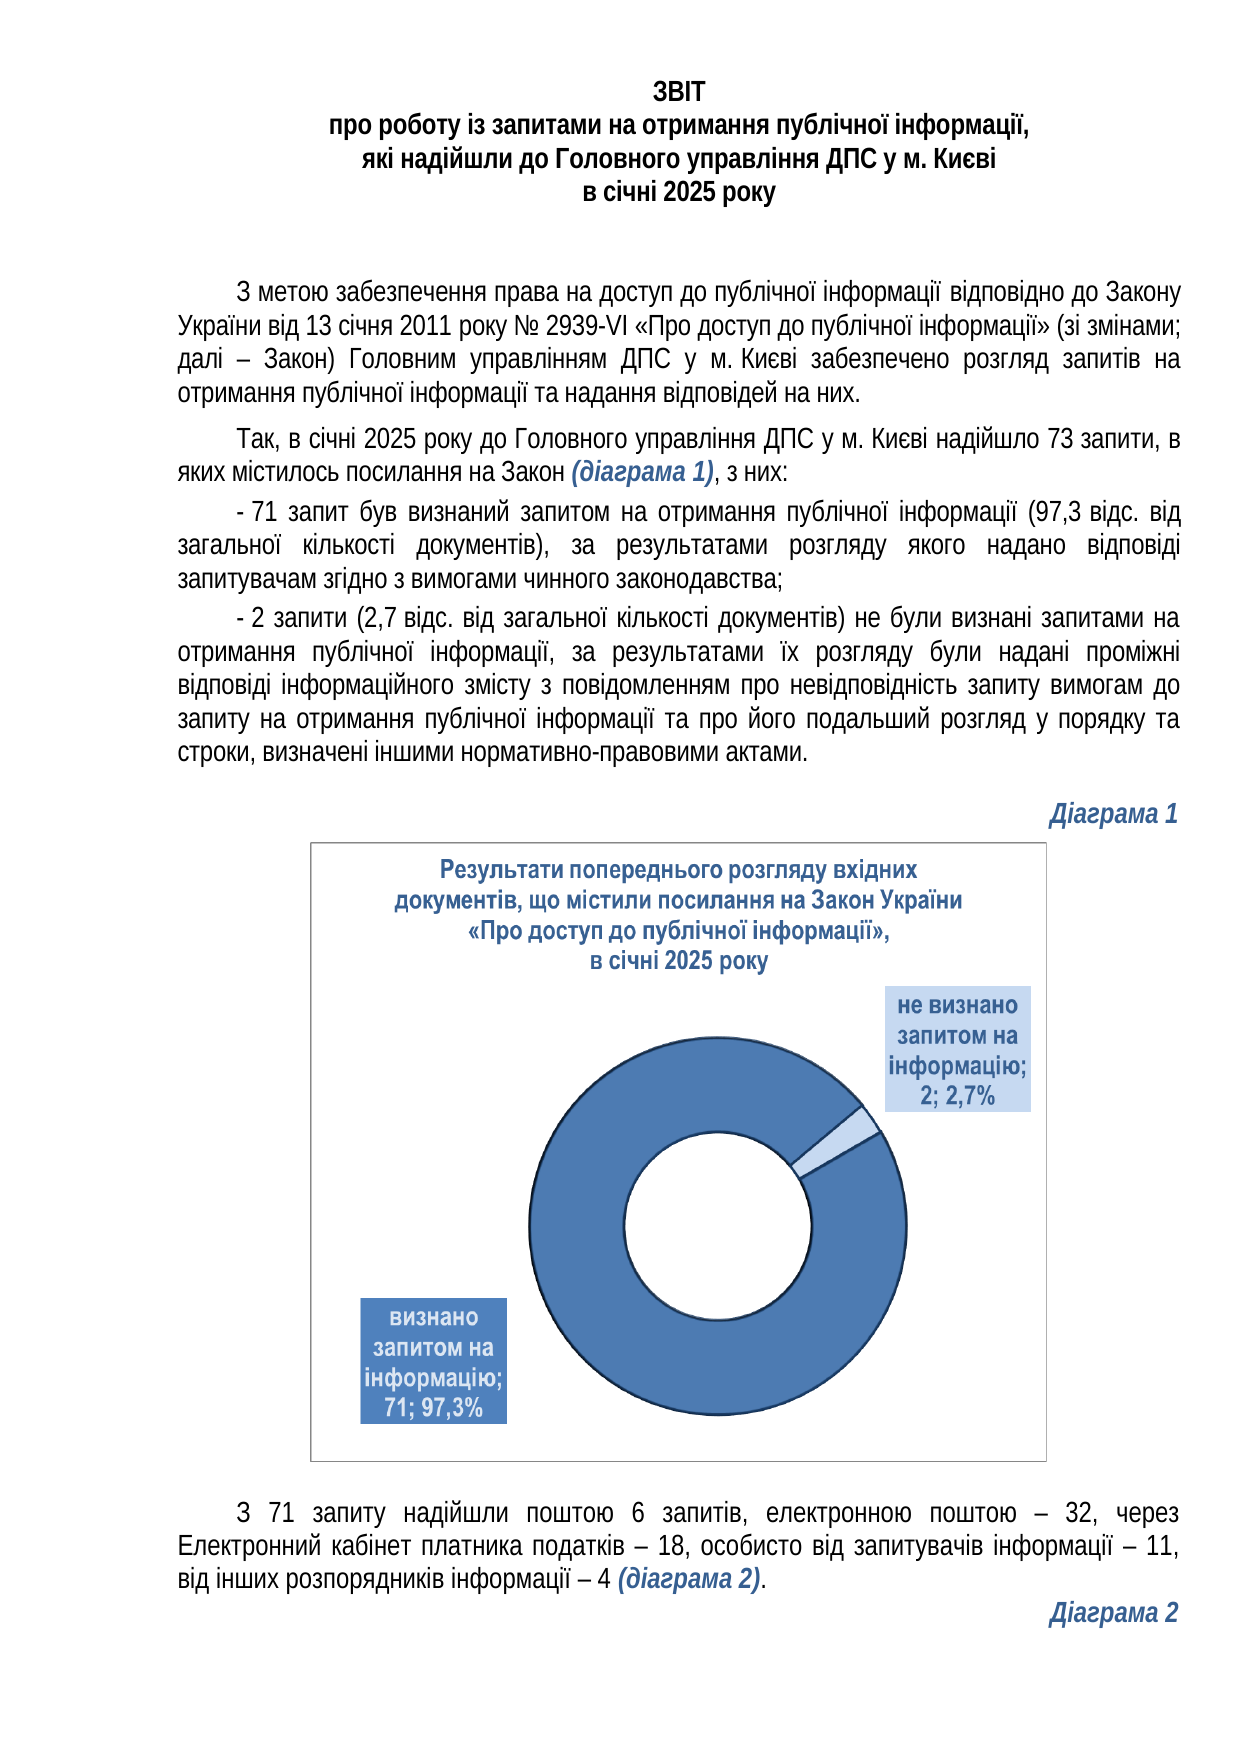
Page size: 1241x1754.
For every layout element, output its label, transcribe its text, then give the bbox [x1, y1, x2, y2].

text Діаграма 2 [177, 1595, 1181, 1628]
text Діаграма 1 [177, 796, 1181, 830]
text Так, в січні 2025 року до Головного управління ДПС у м. Києві надійшло 73 запити, в яких містилось посилання на Закон (діаграма 1), з них: [177, 421, 1181, 488]
text про роботу із запитами на отримання публічної інформації, [177, 107, 1181, 141]
text З 71 запиту надійшли поштою 6 запитів, електронною поштою – 32, через Електронний кабінет платника податків – 18, особисто від запитувачів інформації – 11, від інших розпорядників інформації – 4 (діаграма 2). [177, 1495, 1181, 1595]
text які надійшли до Головного управління ДПС у м. Києві [177, 141, 1181, 174]
text в січні 2025 року [177, 174, 1181, 208]
text - 71 запит був визнаний запитом на отримання публічної інформації (97,3 відс. від загальної кількості документів), за результатами розгляду якого надано відповіді запитувачам згідно з вимогами чинного законодавства; [177, 494, 1181, 594]
text З метою забезпечення права на доступ до публічної інформації відповідно до Закону України від 13 січня 2011 року № 2939-VI «Про доступ до публічної інформації» (зі змінами; далі – Закон) Головним управлінням ДПС у м. Києві забезпечено розгляд запитів на отримання публічної інформації та надання відповідей на них. [177, 274, 1181, 408]
text - 2 запити (2,7 відс. від загальної кількості документів) не були визнані запитами на отримання публічної інформації, за результатами їх розгляду були надані проміжні відповіді інформаційного змісту з повідомленням про невідповідність запиту вимогам до запиту на отримання публічної інформації та про його подальший розгляд у порядку та строки, визначені іншими нормативно-правовими актами. [177, 600, 1181, 768]
text ЗВІТ [177, 74, 1181, 107]
